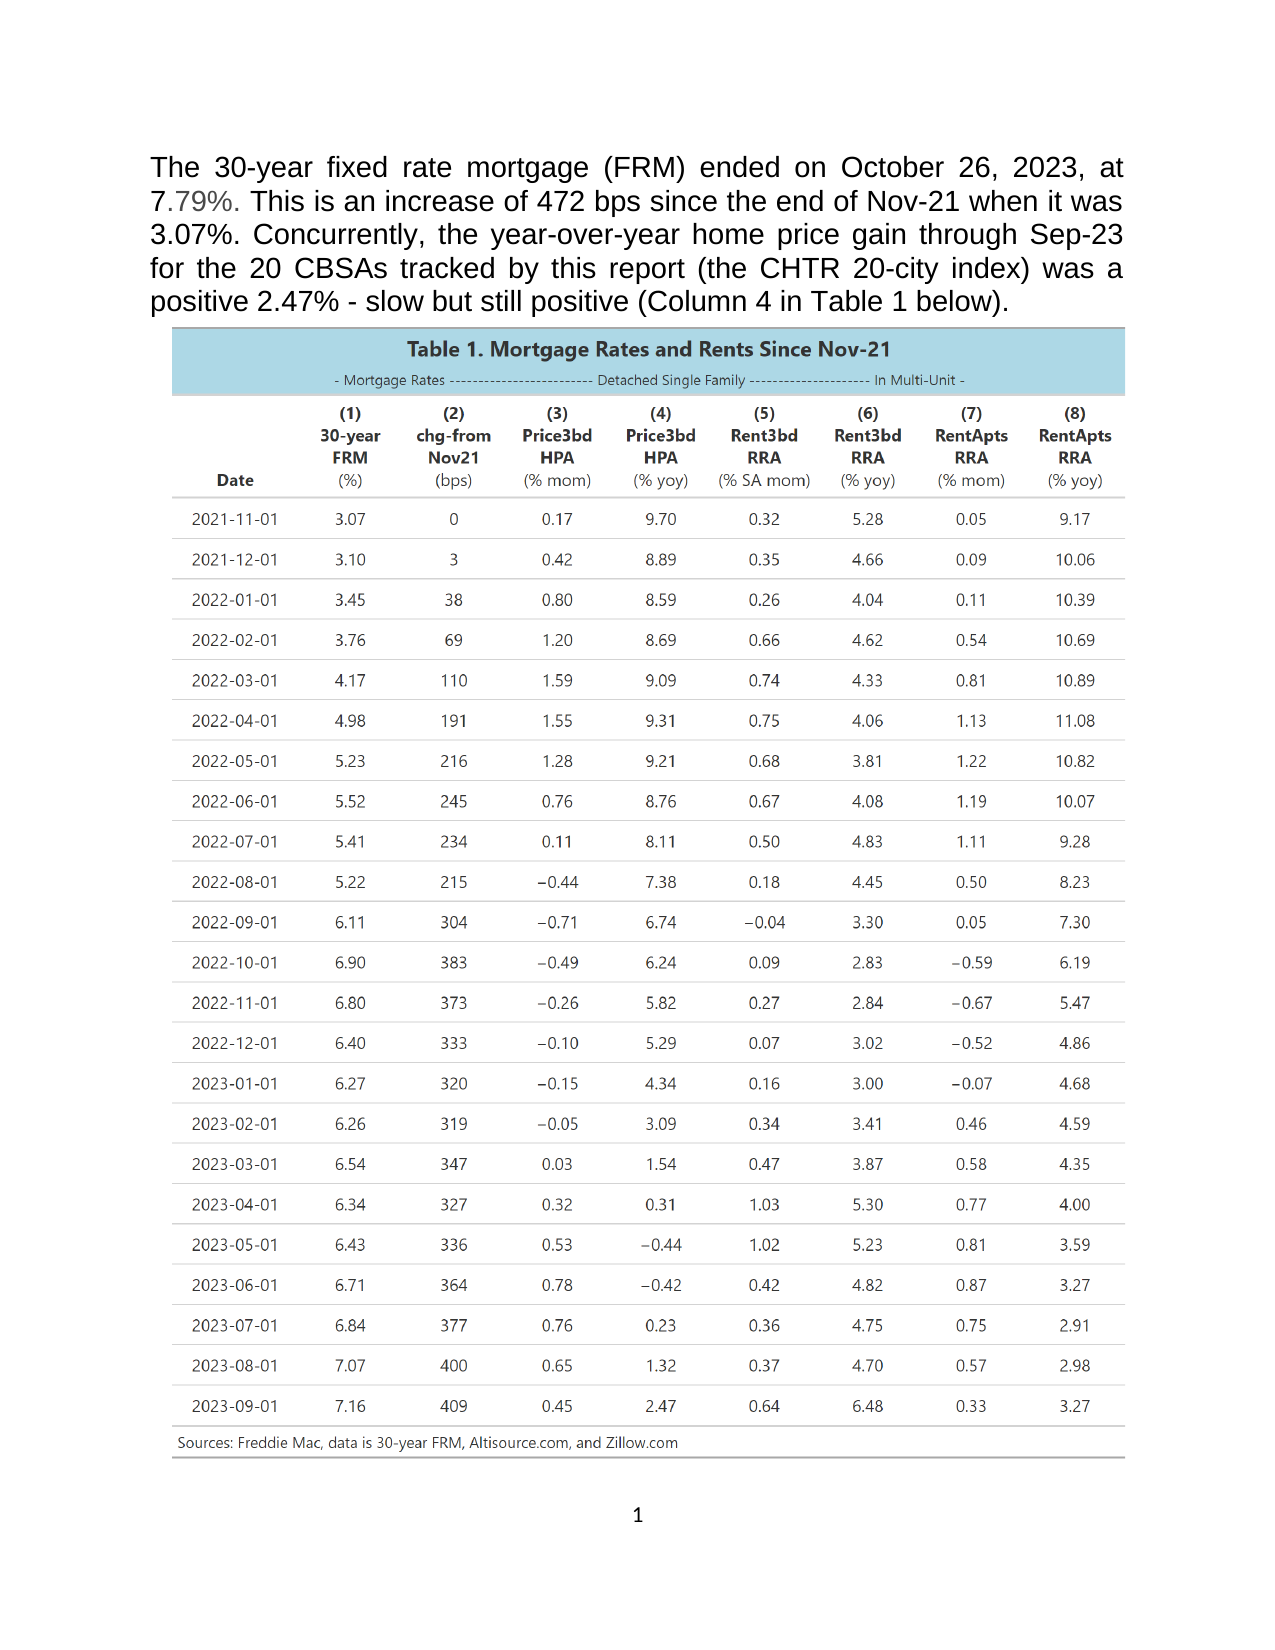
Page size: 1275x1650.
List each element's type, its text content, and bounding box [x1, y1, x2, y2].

text The 30-year fixed rate mortgage (FRM) ended on October 26, 2023, at 7.79%. This is an increase of 472 bps since the end of Nov-21 when it was 3.07%. Concurrently, the year-over-year home price gain through Sep-23 for the 20 CBSAs tracked by this report (the CHTR 20-city index) was a positive 2.47% - slow but still positive (Column 4 in Table 1 below). [150, 150, 1125, 317]
